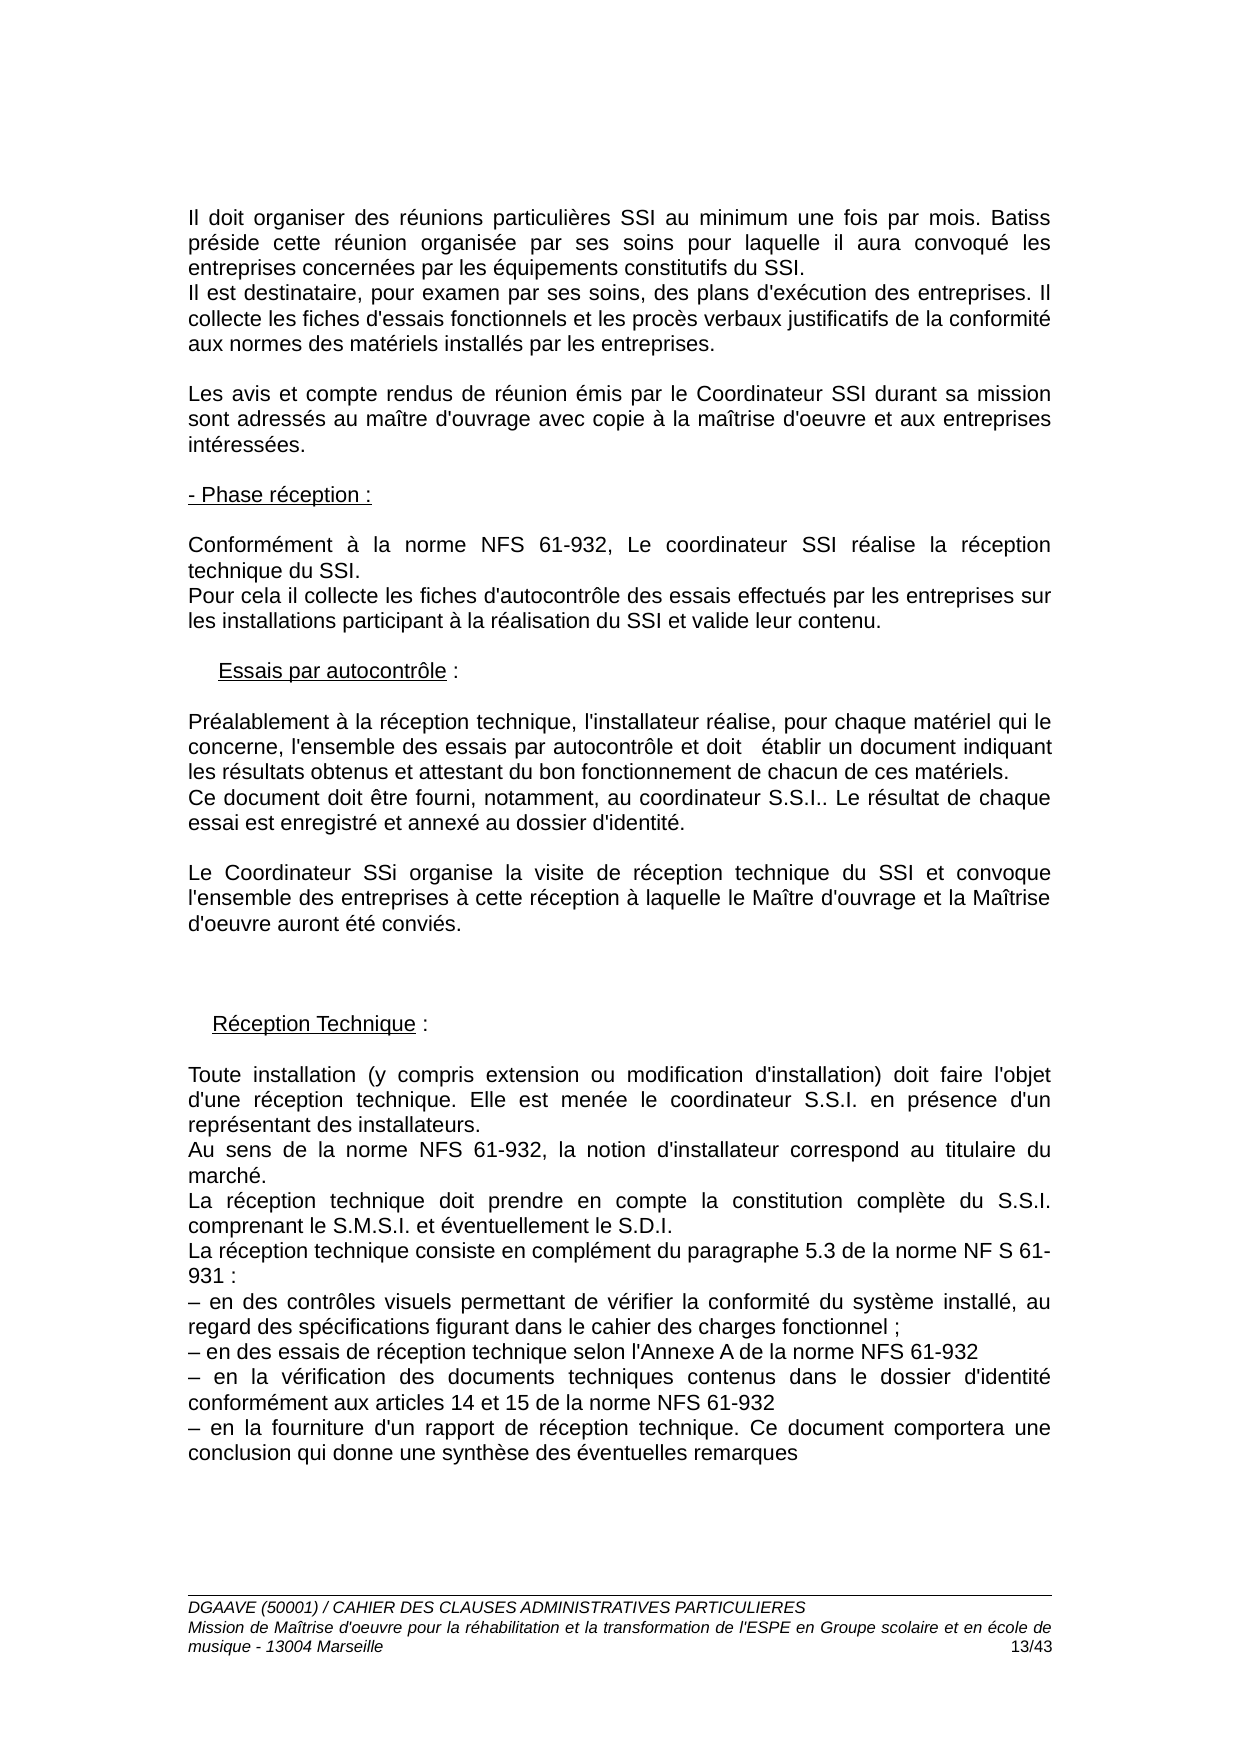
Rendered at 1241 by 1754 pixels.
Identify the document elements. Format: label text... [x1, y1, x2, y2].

text – en des essais de réception technique selon l'Annexe A de la norme NFS 61-932 [188, 1339, 1052, 1364]
text Le Coordinateur SSi organise la visite de réception technique du SSI et convoque l'ensemble des entreprises à cette réception à laquelle le Maître d'ouvrage et la Maîtrise d'oeuvre auront été conviés. [188, 860, 1052, 936]
text Essais par autocontrôle : [188, 658, 1052, 683]
text Il est destinataire, pour examen par ses soins, des plans d'exécution des entreprises. Il collecte les fiches d'essais fonctionnels et les procès verbaux justificatifs de la conformité aux normes des matériels installés par les entreprises. [188, 280, 1052, 356]
text – en la fourniture d'un rapport de réception technique. Ce document comportera une conclusion qui donne une synthèse des éventuelles remarques [188, 1414, 1052, 1465]
text Pour cela il collecte les fiches d'autocontrôle des essais effectués par les entreprises sur les installations participant à la réalisation du SSI et valide leur contenu. [188, 583, 1052, 633]
text Préalablement à la réception technique, l'installateur réalise, pour chaque matériel qui le concerne, l'ensemble des essais par autocontrôle et doit établir un document indiquant les résultats obtenus et attestant du bon fonctionnement de chacun de ces matériels. [188, 709, 1052, 784]
text Conformément à la norme NFS 61-932, Le coordinateur SSI réalise la réception technique du SSI. [188, 532, 1052, 583]
text Réception Technique : [188, 1011, 1052, 1036]
text Toute installation (y compris extension ou modification d'installation) doit faire l'objet d'une réception technique. Elle est menée le coordinateur S.S.I. en présence d'un représentant des installateurs. [188, 1062, 1052, 1137]
text Ce document doit être fourni, notamment, au coordinateur S.S.I.. Le résultat de chaque essai est enregistré et annexé au dossier d'identité. [188, 784, 1052, 835]
text - Phase réception : [188, 482, 1052, 507]
text Il doit organiser des réunions particulières SSI au minimum une fois par mois. Batiss préside cette réunion organisée par ses soins pour laquelle il aura convoqué les entreprises concernées par les équipements constitutifs du SSI. [188, 204, 1052, 280]
text – en la vérification des documents techniques contenus dans le dossier d'identité conformément aux articles 14 et 15 de la norme NFS 61-932 [188, 1364, 1052, 1414]
text – en des contrôles visuels permettant de vérifier la conformité du système installé, au regard des spécifications figurant dans le cahier des charges fonctionnel ; [188, 1288, 1052, 1339]
text La réception technique consiste en complément du paragraphe 5.3 de la norme NF S 61-931 : [188, 1238, 1052, 1288]
text Au sens de la norme NFS 61-932, la notion d'installateur correspond au titulaire du marché. [188, 1137, 1052, 1188]
text La réception technique doit prendre en compte la constitution complète du S.S.I. comprenant le S.M.S.I. et éventuellement le S.D.I. [188, 1188, 1052, 1238]
text Les avis et compte rendus de réunion émis par le Coordinateur SSI durant sa mission sont adressés au maître d'ouvrage avec copie à la maîtrise d'oeuvre et aux entreprises intéressées. [188, 381, 1052, 457]
